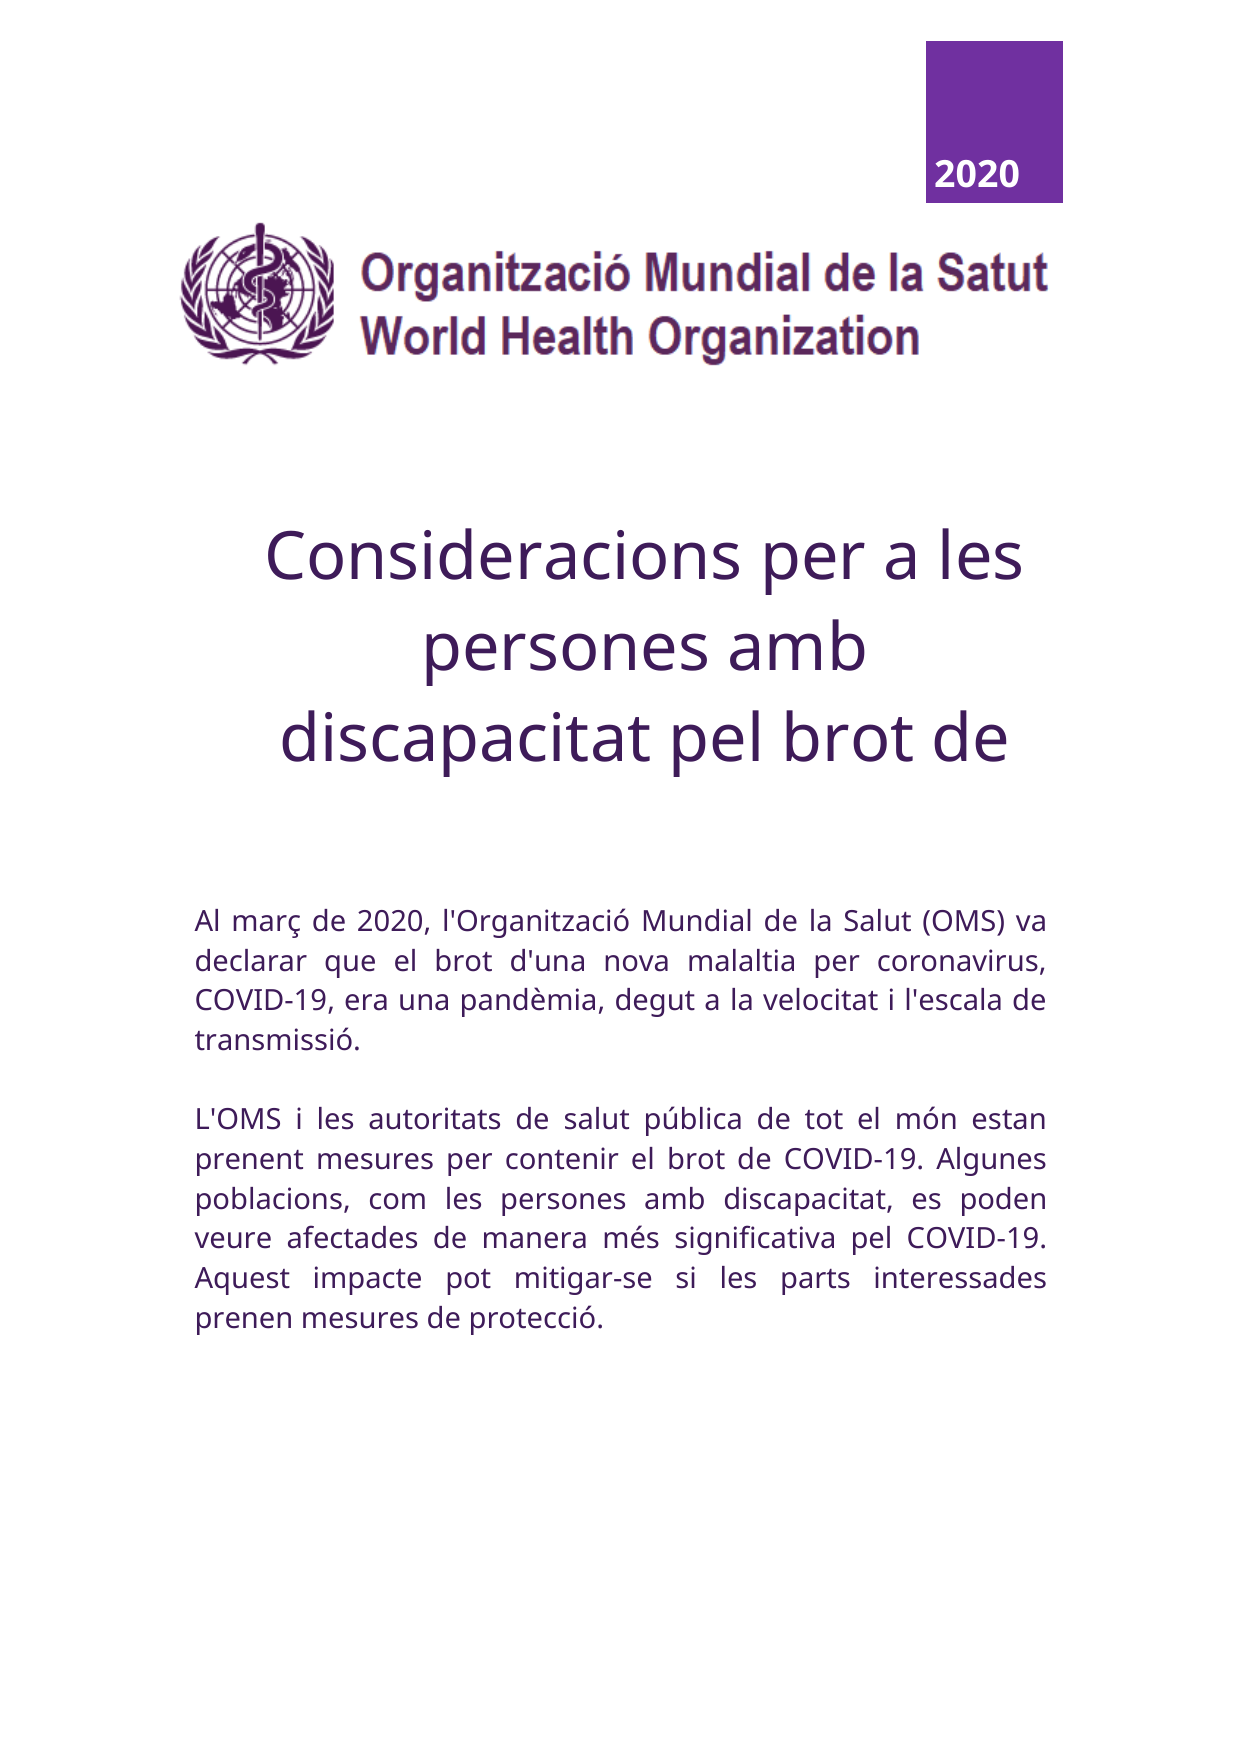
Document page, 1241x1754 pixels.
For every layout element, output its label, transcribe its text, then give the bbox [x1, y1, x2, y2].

text Consideracions per a les persones amb discapacitat pel brot de COVID-19. [242, 508, 1048, 787]
text Al març de 2020, l'Organització Mundial de la Salut (OMS) va declarar que el brot d'una nova malaltia per coronavirus, COVID-19, era una pandèmia, degut a la velocitat i l'escala de transmissió. [194, 900, 1048, 1059]
text L'OMS i les autoritats de salut pública de tot el món estan prenent mesures per contenir el brot de COVID-19. Algunes poblacions, com les persones amb discapacitat, es poden veure afectades de manera més significativa pel COVID-19. Aquest impacte pot mitigar-se si les parts interessades prenen mesures de protecció. [194, 1059, 1048, 1337]
